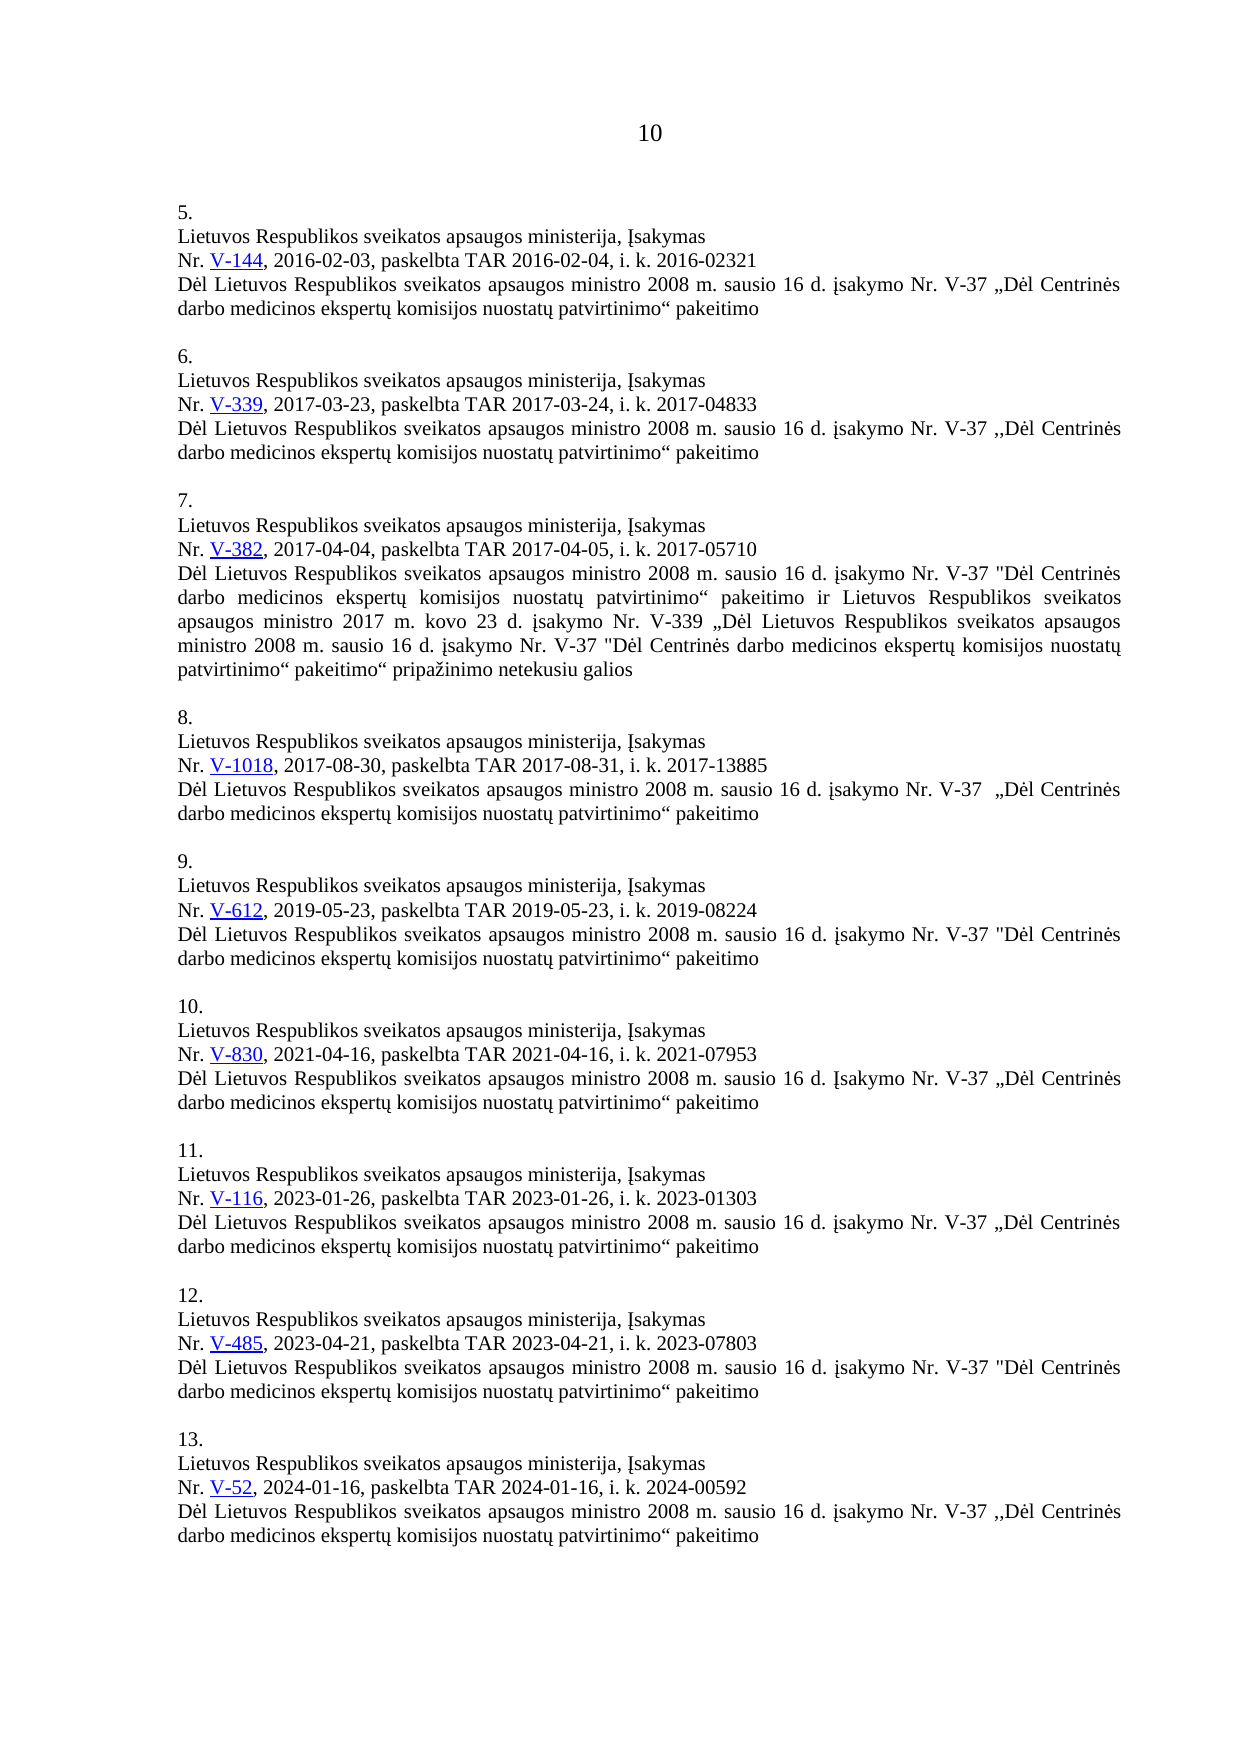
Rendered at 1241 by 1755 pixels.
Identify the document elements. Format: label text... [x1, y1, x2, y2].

text Lietuvos Respublikos sveikatos apsaugos ministerija, Įsakymas [177, 1162, 1122, 1186]
text Dėl Lietuvos Respublikos sveikatos apsaugos ministro 2008 m. sausio 16 d. įsakymo Nr. V-37 "Dėl Centrinės darbo medicinos ekspertų komisijos nuostatų patvirtinimo“ pakeitimo [177, 1355, 1122, 1403]
text Nr. V-144, 2016-02-03, paskelbta TAR 2016-02-04, i. k. 2016-02321 [177, 248, 1122, 272]
text Nr. V-52, 2024-01-16, paskelbta TAR 2024-01-16, i. k. 2024-00592 [177, 1475, 1122, 1499]
text 13. [177, 1427, 1122, 1451]
text Lietuvos Respublikos sveikatos apsaugos ministerija, Įsakymas [177, 512, 1122, 537]
text 10. [177, 994, 1122, 1018]
text Dėl Lietuvos Respublikos sveikatos apsaugos ministro 2008 m. sausio 16 d. įsakymo Nr. V-37 "Dėl Centrinės darbo medicinos ekspertų komisijos nuostatų patvirtinimo“ pakeitimo [177, 922, 1122, 970]
text 12. [177, 1282, 1122, 1307]
text 7. [177, 488, 1122, 512]
text Dėl Lietuvos Respublikos sveikatos apsaugos ministro 2008 m. sausio 16 d. įsakymo Nr. V-37 „Dėl Centrinės darbo medicinos ekspertų komisijos nuostatų patvirtinimo“ pakeitimo [177, 1210, 1122, 1258]
text 11. [177, 1138, 1122, 1162]
text Dėl Lietuvos Respublikos sveikatos apsaugos ministro 2008 m. sausio 16 d. įsakymo Nr. V-37 ,,Dėl Centrinės darbo medicinos ekspertų komisijos nuostatų patvirtinimo“ pakeitimo [177, 416, 1122, 464]
text Nr. V-612, 2019-05-23, paskelbta TAR 2019-05-23, i. k. 2019-08224 [177, 897, 1122, 922]
text Lietuvos Respublikos sveikatos apsaugos ministerija, Įsakymas [177, 1451, 1122, 1475]
text Nr. V-1018, 2017-08-30, paskelbta TAR 2017-08-31, i. k. 2017-13885 [177, 753, 1122, 777]
text 5. [177, 200, 1122, 224]
text Lietuvos Respublikos sveikatos apsaugos ministerija, Įsakymas [177, 368, 1122, 392]
text 6. [177, 344, 1122, 368]
text Dėl Lietuvos Respublikos sveikatos apsaugos ministro 2008 m. sausio 16 d. Įsakymo Nr. V-37 „Dėl Centrinės darbo medicinos ekspertų komisijos nuostatų patvirtinimo“ pakeitimo [177, 1066, 1122, 1114]
text Dėl Lietuvos Respublikos sveikatos apsaugos ministro 2008 m. sausio 16 d. įsakymo Nr. V-37 „Dėl Centrinės darbo medicinos ekspertų komisijos nuostatų patvirtinimo“ pakeitimo [177, 272, 1122, 320]
text Nr. V-485, 2023-04-21, paskelbta TAR 2023-04-21, i. k. 2023-07803 [177, 1331, 1122, 1355]
text 9. [177, 849, 1122, 873]
text Nr. V-116, 2023-01-26, paskelbta TAR 2023-01-26, i. k. 2023-01303 [177, 1186, 1122, 1210]
text Nr. V-382, 2017-04-04, paskelbta TAR 2017-04-05, i. k. 2017-05710 [177, 537, 1122, 561]
text Dėl Lietuvos Respublikos sveikatos apsaugos ministro 2008 m. sausio 16 d. įsakymo Nr. V-37 ,,Dėl Centrinės darbo medicinos ekspertų komisijos nuostatų patvirtinimo“ pakeitimo [177, 1499, 1122, 1547]
text Lietuvos Respublikos sveikatos apsaugos ministerija, Įsakymas [177, 873, 1122, 897]
text Nr. V-830, 2021-04-16, paskelbta TAR 2021-04-16, i. k. 2021-07953 [177, 1042, 1122, 1066]
text Lietuvos Respublikos sveikatos apsaugos ministerija, Įsakymas [177, 1307, 1122, 1331]
text Dėl Lietuvos Respublikos sveikatos apsaugos ministro 2008 m. sausio 16 d. įsakymo Nr. V-37 "Dėl Centrinės darbo medicinos ekspertų komisijos nuostatų patvirtinimo“ pakeitimo ir Lietuvos Respublikos sveikatos apsaugos ministro 2017 m. kovo 23 d. įsakymo Nr. V-339 „Dėl Lietuvos Respublikos sveikatos apsaugos ministro 2008 m. sausio 16 d. įsakymo Nr. V-37 "Dėl Centrinės darbo medicinos ekspertų komisijos nuostatų patvirtinimo“ pakeitimo“ pripažinimo netekusiu galios [177, 561, 1122, 681]
text Lietuvos Respublikos sveikatos apsaugos ministerija, Įsakymas [177, 1018, 1122, 1042]
text Lietuvos Respublikos sveikatos apsaugos ministerija, Įsakymas [177, 729, 1122, 753]
text Lietuvos Respublikos sveikatos apsaugos ministerija, Įsakymas [177, 224, 1122, 248]
text Dėl Lietuvos Respublikos sveikatos apsaugos ministro 2008 m. sausio 16 d. įsakymo Nr. V-37 „Dėl Centrinės darbo medicinos ekspertų komisijos nuostatų patvirtinimo“ pakeitimo [177, 777, 1122, 825]
text Nr. V-339, 2017-03-23, paskelbta TAR 2017-03-24, i. k. 2017-04833 [177, 392, 1122, 416]
text 8. [177, 705, 1122, 729]
